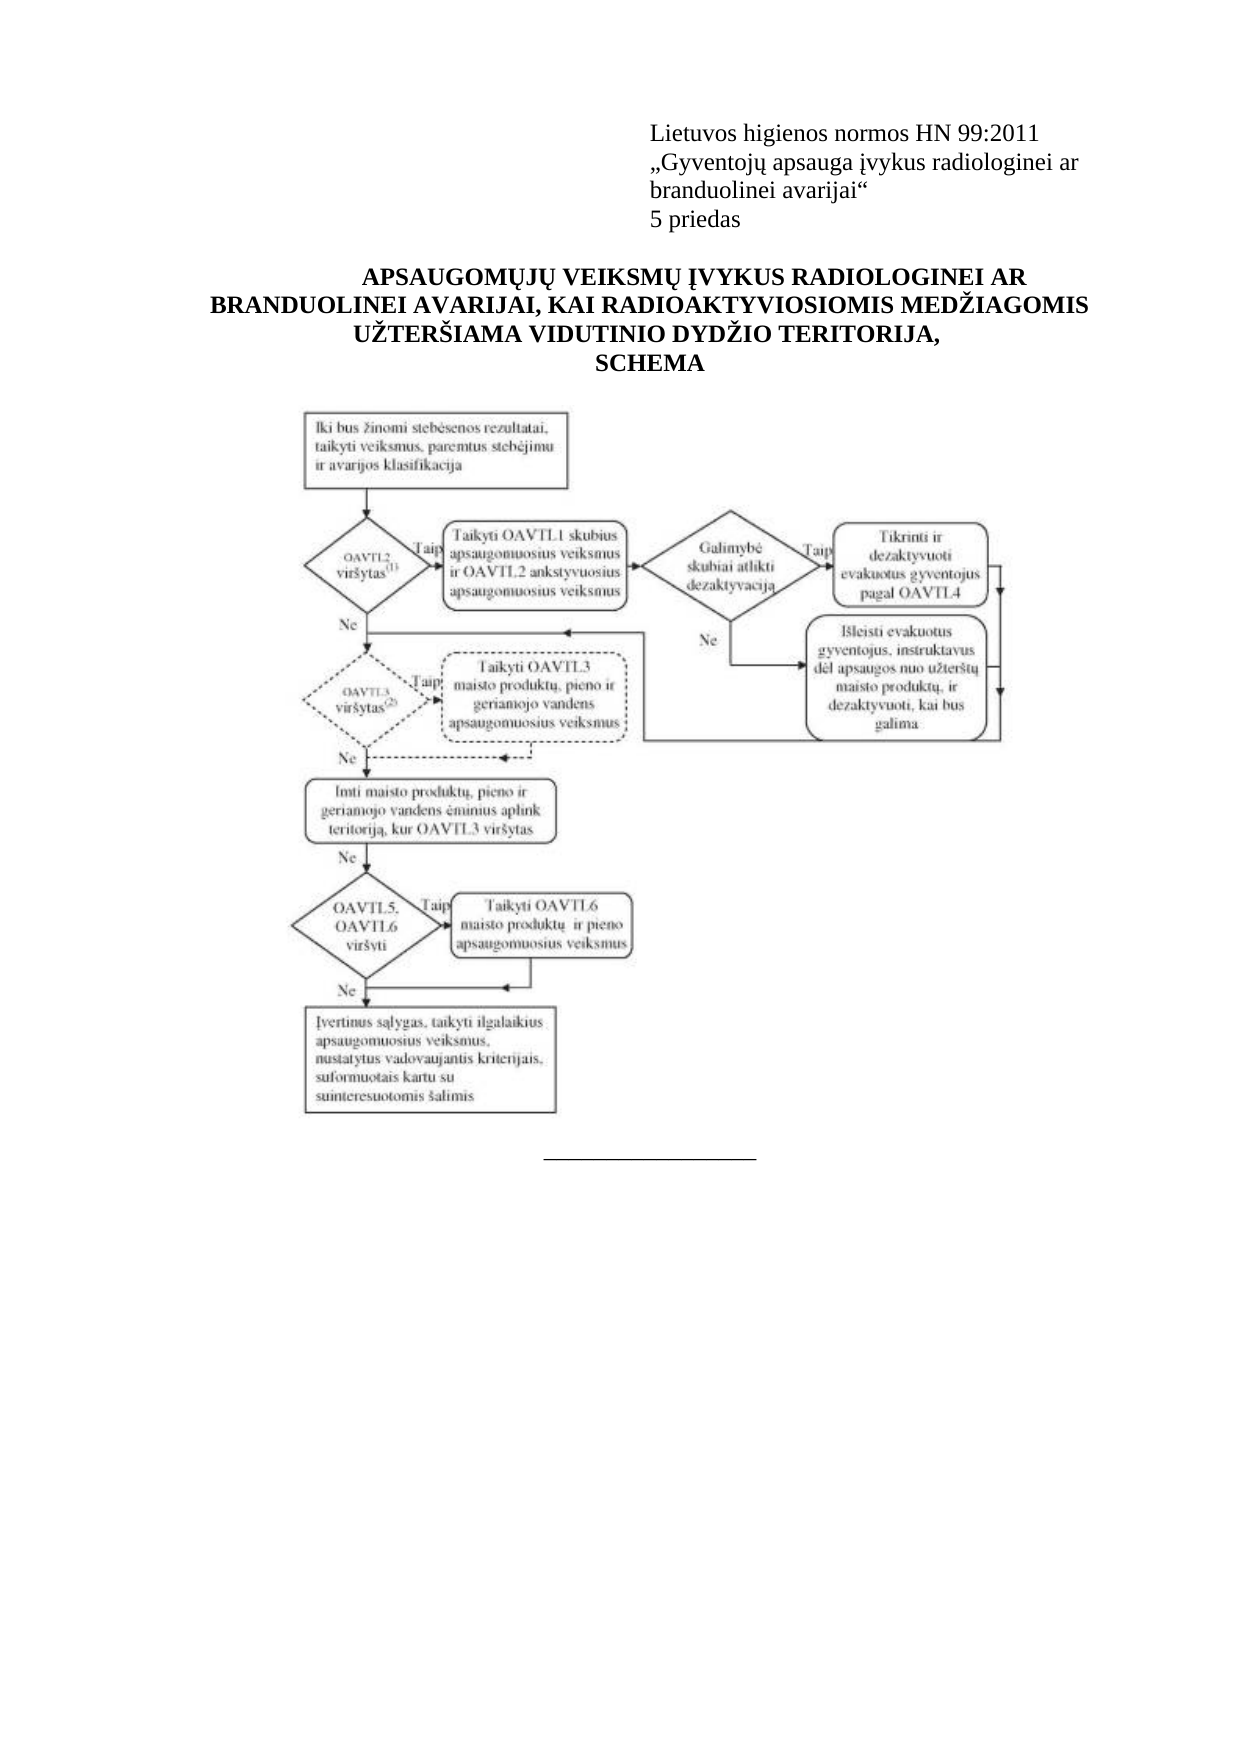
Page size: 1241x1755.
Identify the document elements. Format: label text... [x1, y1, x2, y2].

text 5 priedas [649, 204, 1122, 233]
text _________________ [177, 1134, 1122, 1162]
text branduolinei avarijai“ [649, 176, 1122, 204]
text „Gyventojų apsauga įvykus radiologinei ar [649, 147, 1122, 176]
text Lietuvos higienos normos HN 99:2011 [649, 118, 1122, 147]
text APSAUGOMŲJŲ VEIKSMŲ ĮVYKUS RADIOLOGINEI AR BRANDUOLINEI AVARIJAI, KAI RADIOAKTYVIOSIOMIS MEDŽIAGOMIS UŽTERŠIAMA VIDUTINIO DYDŽIO TERITORIJA, SCHEMA [177, 262, 1122, 377]
